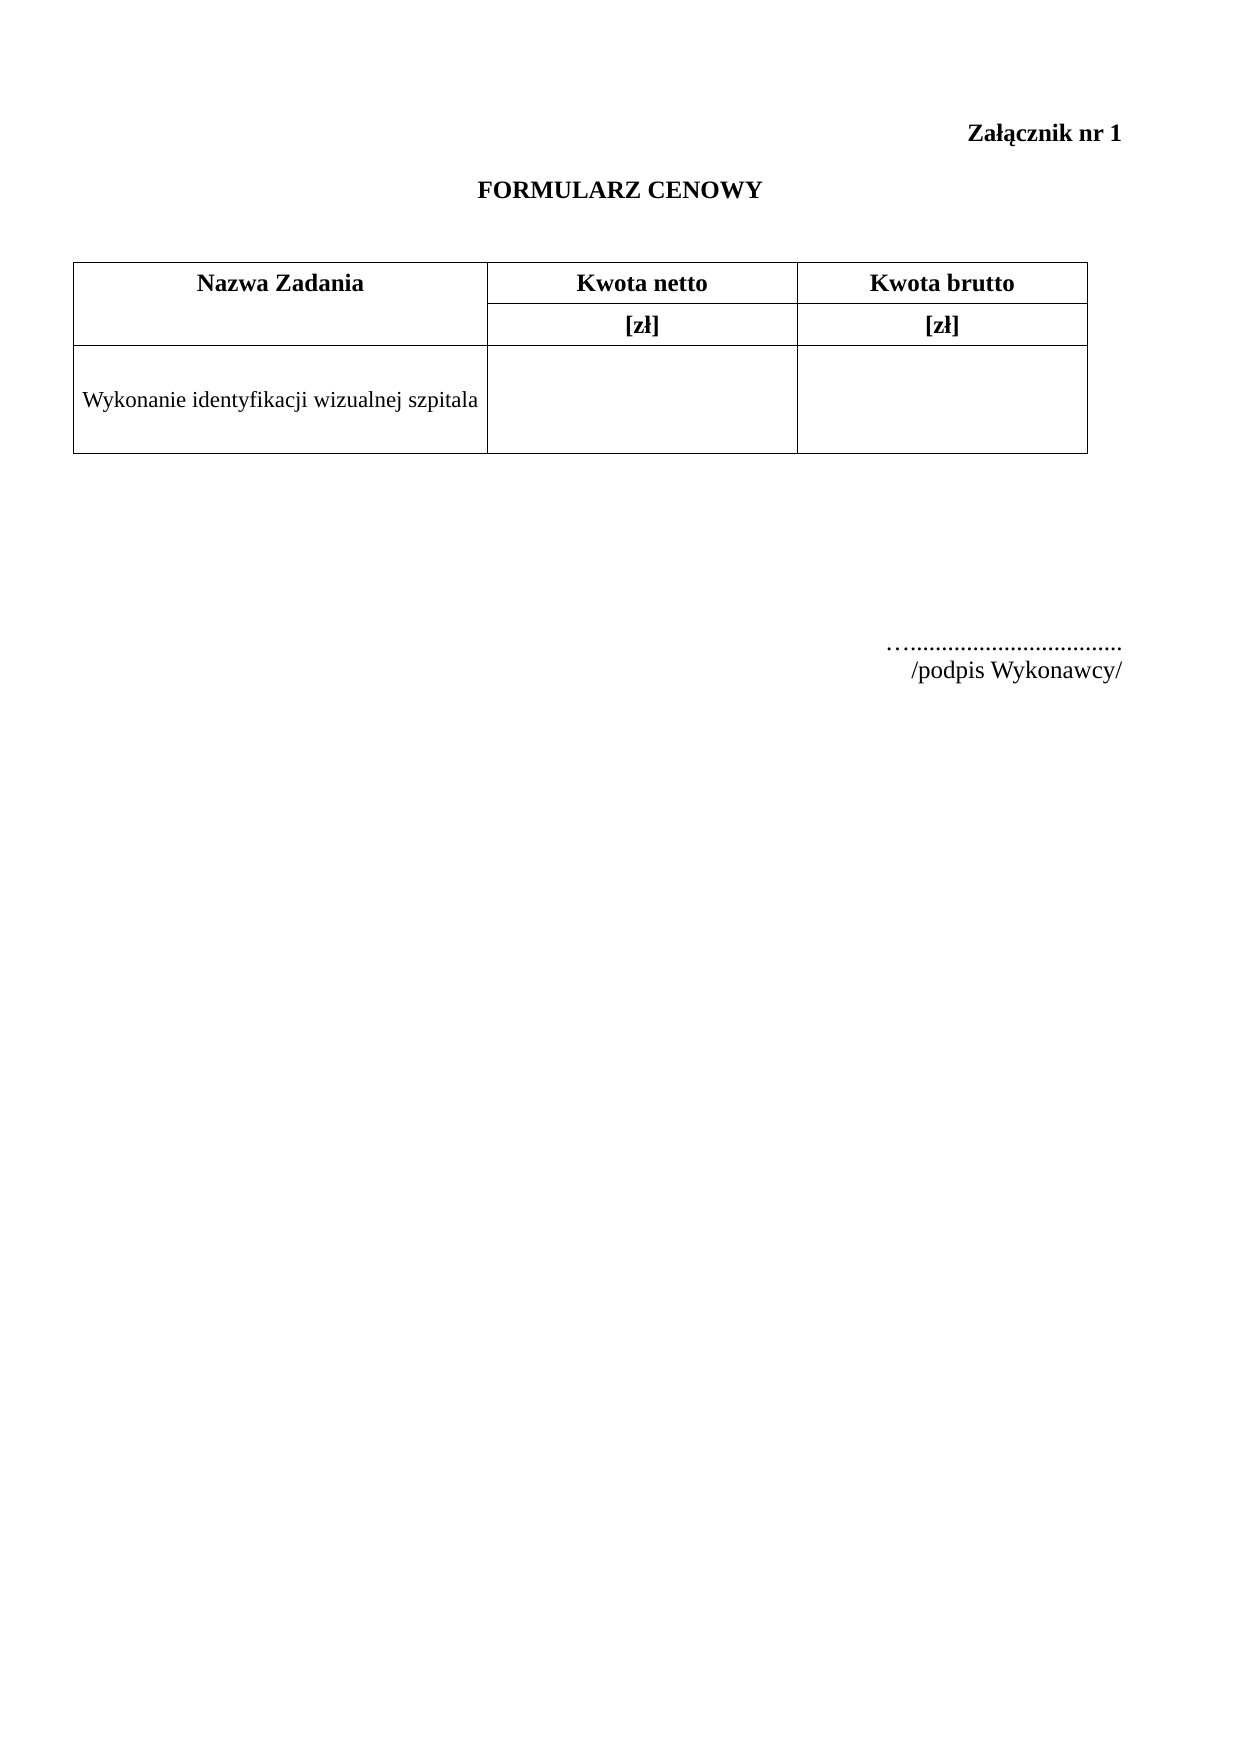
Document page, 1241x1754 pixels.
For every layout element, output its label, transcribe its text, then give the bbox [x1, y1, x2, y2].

table_header Nazwa Zadania [74, 263, 487, 344]
table_cell Wykonanie identyfikacji wizualnej szpitala [74, 346, 487, 453]
table_cell [zł] [488, 304, 797, 344]
table_header Kwota brutto [798, 263, 1087, 303]
text ….................................. [118, 627, 1122, 655]
table_cell [798, 346, 1087, 453]
table_header Kwota netto [488, 263, 797, 303]
table_cell [488, 346, 797, 453]
text /podpis Wykonawcy/ [118, 655, 1122, 684]
table_cell [zł] [798, 304, 1087, 344]
text FORMULARZ CENOWY [118, 176, 1122, 204]
text Załącznik nr 1 [118, 118, 1122, 147]
